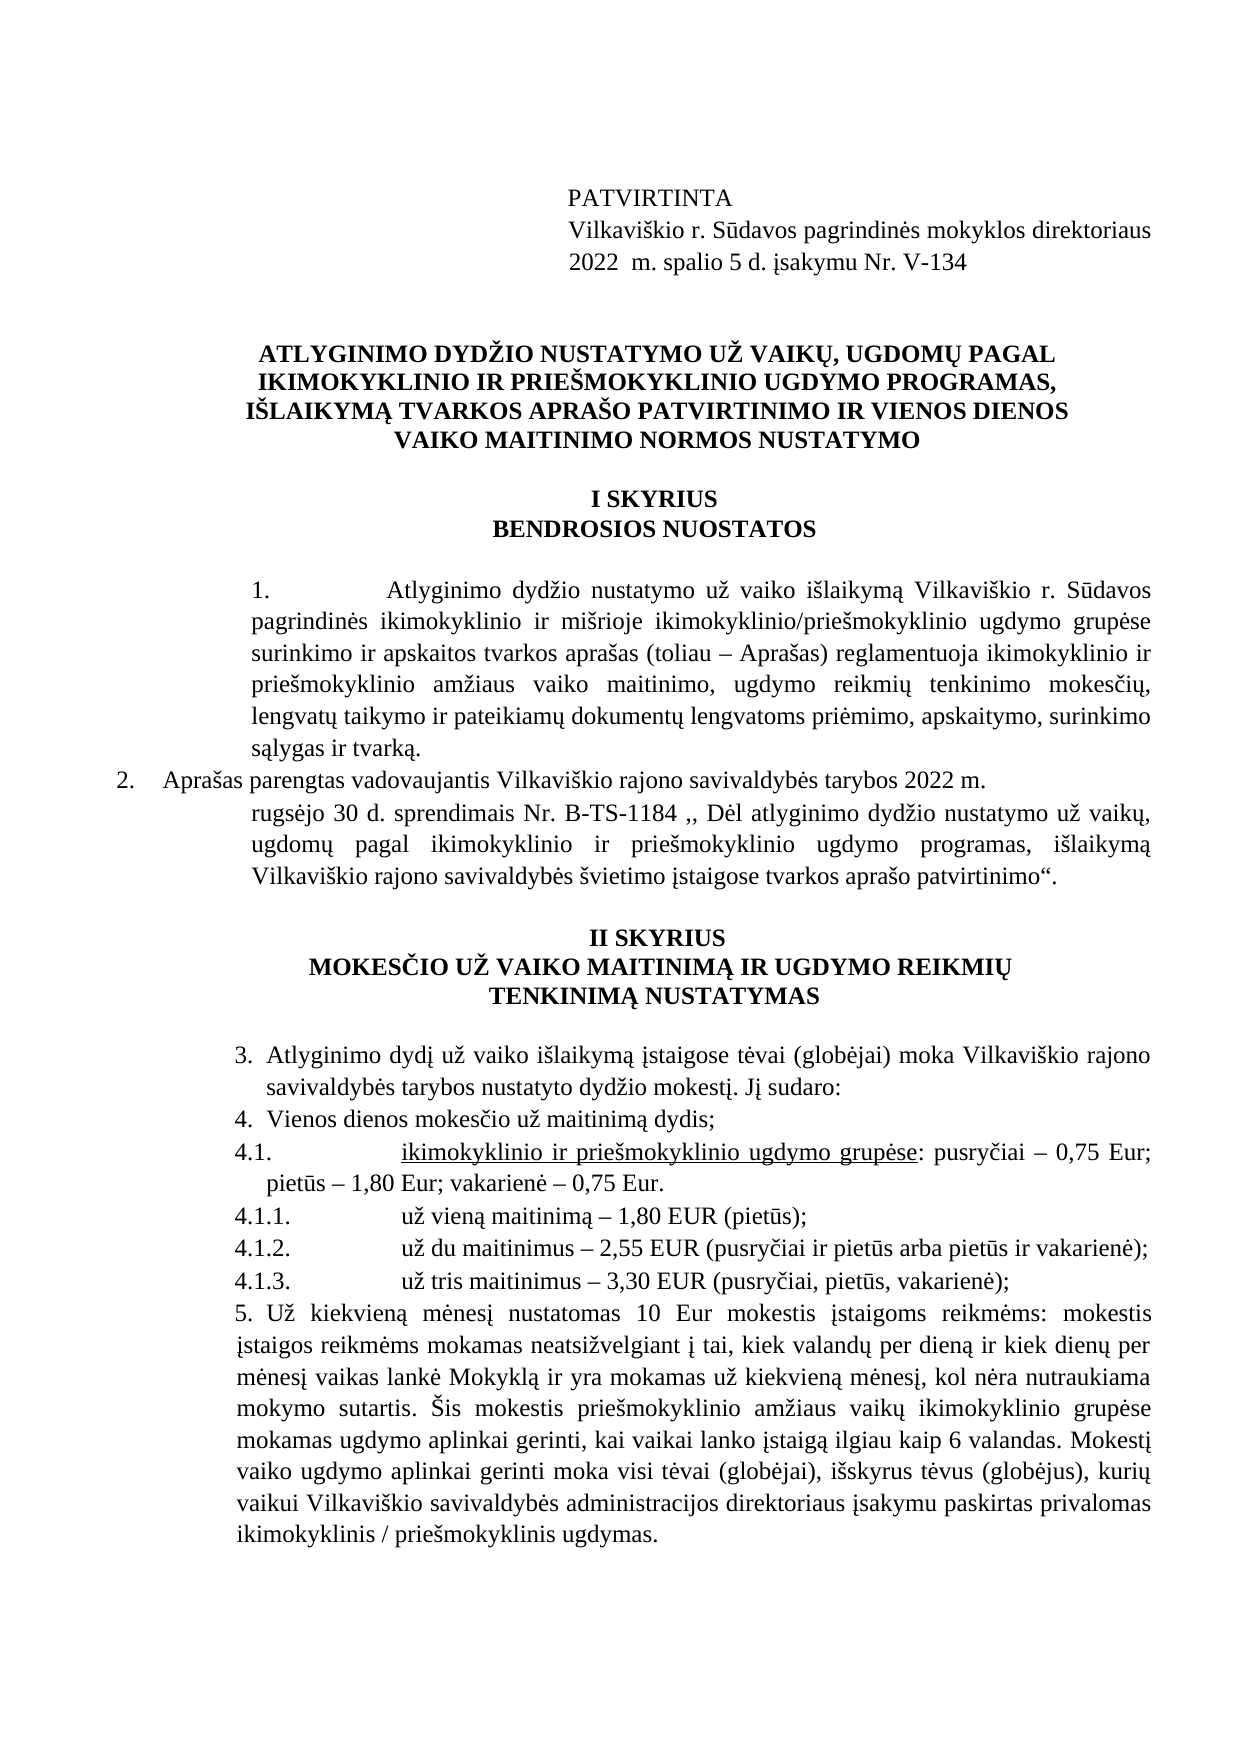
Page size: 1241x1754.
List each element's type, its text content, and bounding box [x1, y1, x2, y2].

text I SKYRIUS [163, 484, 1151, 513]
text ATLYGINIMO DYDŽIO NUSTATYMO UŽ VAIKŲ, UGDOMŲ PAGAL IKIMOKYKLINIO IR PRIEŠMOKYKLINIO UGDYMO PROGRAMAS, IŠLAIKYMĄ TVARKOS APRAŠO PATVIRTINIMO IR VIENOS DIENOS VAIKO MAITINIMO NORMOS NUSTATYMO [214, 339, 1101, 454]
list už du maitinimus – 2,55 EUR (pusryčiai ir pietūs arba pietūs ir vakarienė); [234, 1233, 1152, 1262]
text Vilkaviškio r. Sūdavos pagrindinės mokyklos direktoriaus 2022 m. spalio 5 d. įsakymu Nr. V-134 [561, 216, 1152, 276]
list Už kiekvieną mėnesį nustatomas 10 Eur mokestis įstaigoms reikmėms: mokestis įstaigos reikmėms mokamas neatsižvelgiant į tai, kiek valandų per dieną ir kiek dienų per mėnesį vaikas lankė Mokyklą ir yra mokamas už kiekvieną mėnesį, kol nėra nutraukiama mokymo sutartis. Šis mokestis priešmokyklinio amžiaus vaikų ikimokyklinio grupėse mokamas ugdymo aplinkai gerinti, kai vaikai lanko įstaigą ilgiau kaip 6 valandas. Mokestį vaiko ugdymo aplinkai gerinti moka visi tėvai (globėjai), išskyrus tėvus (globėjus), kurių vaikui Vilkaviškio savivaldybės administracijos direktoriaus įsakymu paskirtas privalomas ikimokyklinis / priešmokyklinis ugdymas. [234, 1298, 1152, 1548]
list už vieną maitinimą – 1,80 EUR (pietūs); [234, 1201, 1152, 1230]
text PATVIRTINTA [542, 183, 1152, 212]
list Aprašas parengtas vadovaujantis Vilkaviškio rajono savivaldybės tarybos 2022 m. [116, 765, 1152, 794]
text rugsėjo 30 d. sprendimais Nr. B-TS-1184 ,, Dėl atlyginimo dydžio nustatymo už vaikų, ugdomų pagal ikimokyklinio ir priešmokyklinio ugdymo programas, išlaikymą Vilkaviškio rajono savivaldybės švietimo įstaigose tvarkos aprašo patvirtinimo“. [251, 798, 1152, 889]
text II SKYRIUS [235, 923, 1079, 952]
text MOKESČIO UŽ VAIKO MAITINIMĄ IR UGDYMO REIKMIŲ TENKINIMĄ NUSTATYMAS [235, 952, 1079, 1010]
list Atlyginimo dydžio nustatymo už vaiko išlaikymą Vilkaviškio r. Sūdavos pagrindinės ikimokyklinio ir mišrioje ikimokyklinio/priešmokyklinio ugdymo grupėse surinkimo ir apskaitos tvarkos aprašas (toliau – Aprašas) reglamentuoja ikimokyklinio ir priešmokyklinio amžiaus vaiko maitinimo, ugdymo reikmių tenkinimo mokesčių, lengvatų taikymo ir pateikiamų dokumentų lengvatoms priėmimo, apskaitymo, surinkimo sąlygas ir tvarką. [251, 575, 1152, 761]
list Atlyginimo dydį už vaiko išlaikymą įstaigose tėvai (globėjai) moka Vilkaviškio rajono savivaldybės tarybos nustatyto dydžio mokestį. Jį sudaro: [234, 1040, 1152, 1101]
list už tris maitinimus – 3,30 EUR (pusryčiai, pietūs, vakarienė); [234, 1266, 1152, 1295]
list ikimokyklinio ir priešmokyklinio ugdymo grupėse: pusryčiai – 0,75 Eur; pietūs – 1,80 Eur; vakarienė – 0,75 Eur. [234, 1137, 1152, 1197]
text BENDROSIOS NUOSTATOS [163, 514, 1151, 542]
list Vienos dienos mokesčio už maitinimą dydis; [234, 1104, 1152, 1133]
